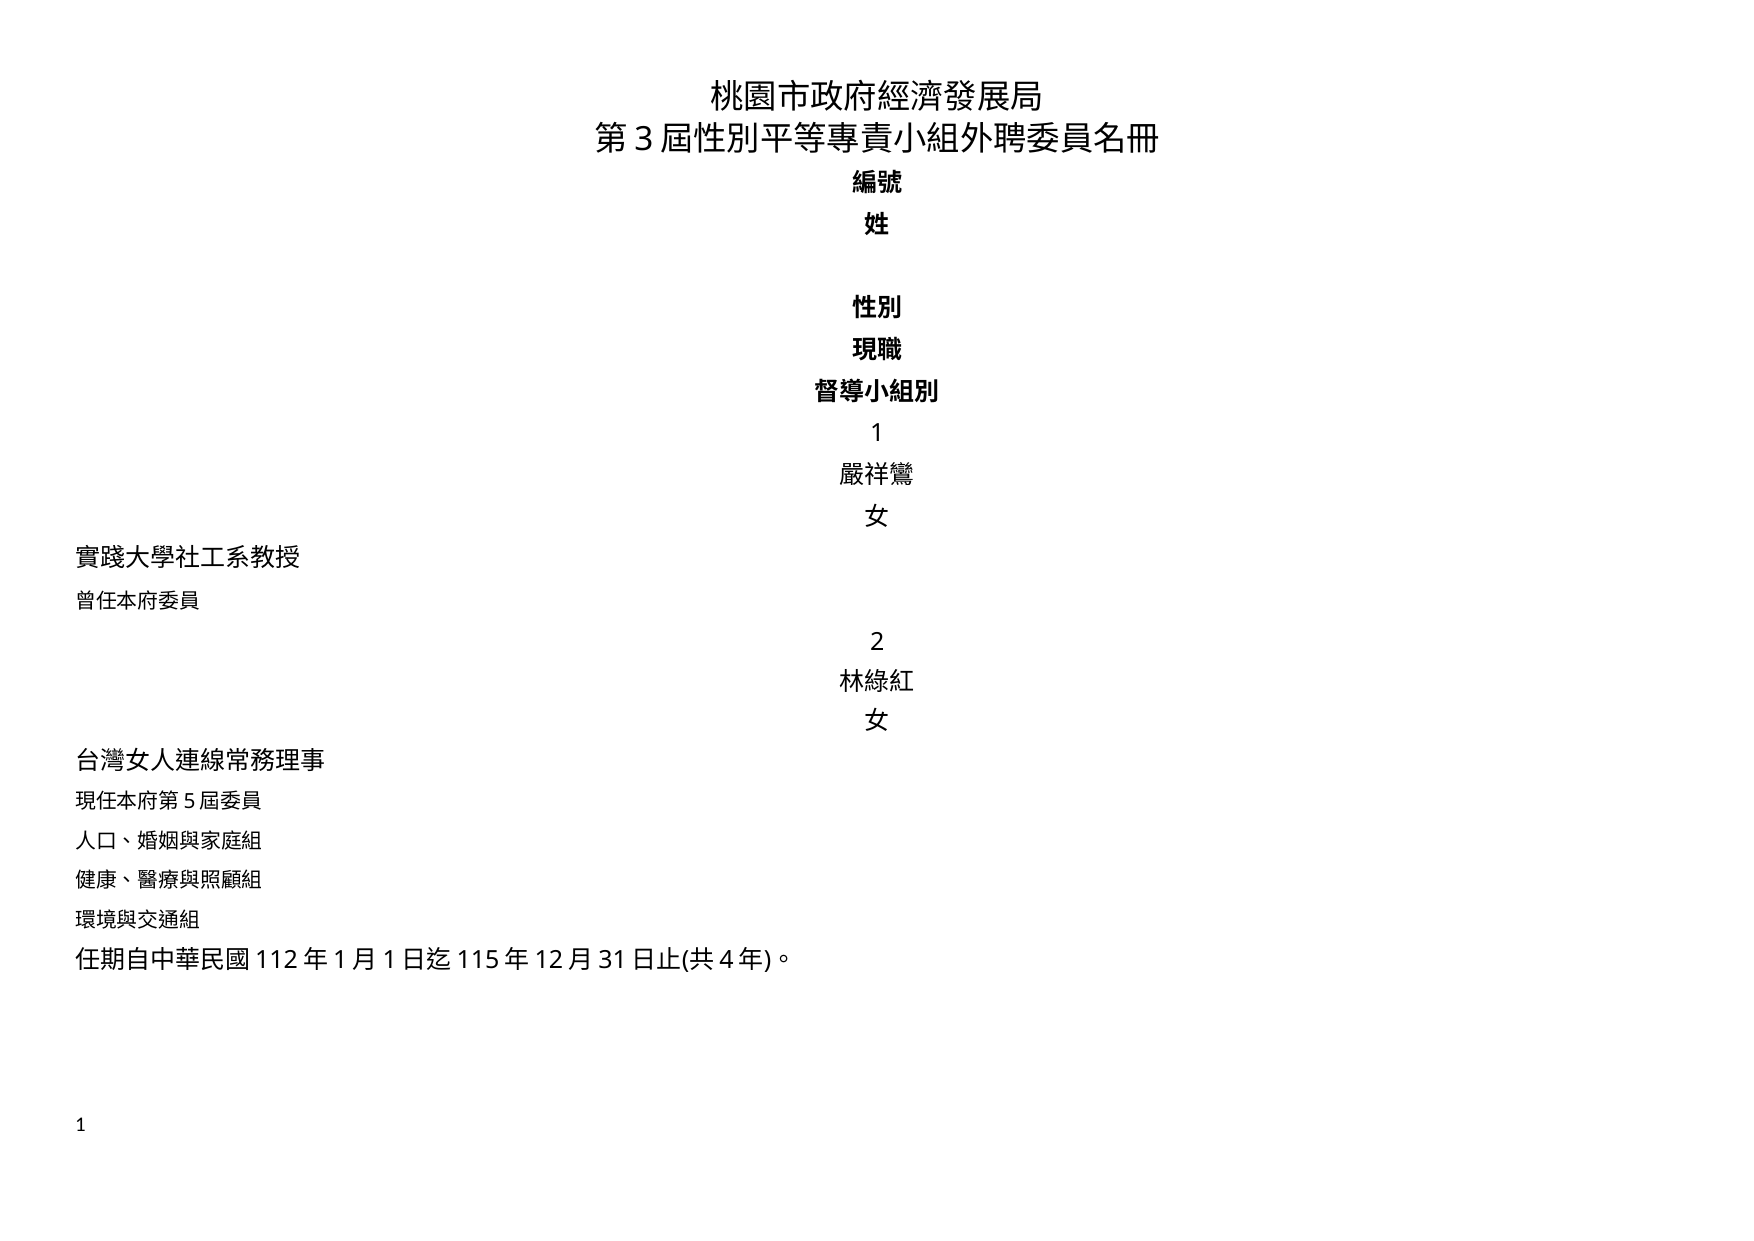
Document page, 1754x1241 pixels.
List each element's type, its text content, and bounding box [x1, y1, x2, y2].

text 編號 [75, 158, 1679, 200]
text 現任本府第5屆委員 [75, 777, 1679, 817]
text 任期自中華民國112年1月1日迄115年12月31日止(共4年)。 [75, 935, 1679, 977]
text 曾任本府委員 [75, 575, 1679, 617]
text 桃園市政府經濟發展局 [75, 75, 1679, 117]
text 林綠紅 [75, 658, 1679, 698]
text 女 [75, 698, 1679, 737]
text 性別 [75, 283, 1679, 325]
text 2 [75, 617, 1679, 658]
text 人口、婚姻與家庭組 [75, 817, 1679, 856]
text 姓 [75, 200, 1679, 242]
text 督導小組別 [75, 367, 1679, 408]
text 健康、醫療與照顧組 [75, 856, 1679, 896]
text 嚴祥鸞 [75, 450, 1679, 492]
text 女 [75, 492, 1679, 533]
text 第3屆性別平等專責小組外聘委員名冊 [75, 117, 1679, 158]
text 台灣女人連線常務理事 [75, 737, 1679, 777]
text 現職 [75, 325, 1679, 367]
text 環境與交通組 [75, 896, 1679, 935]
text 實踐大學社工系教授 [75, 533, 1679, 575]
text 1 [75, 408, 1679, 450]
